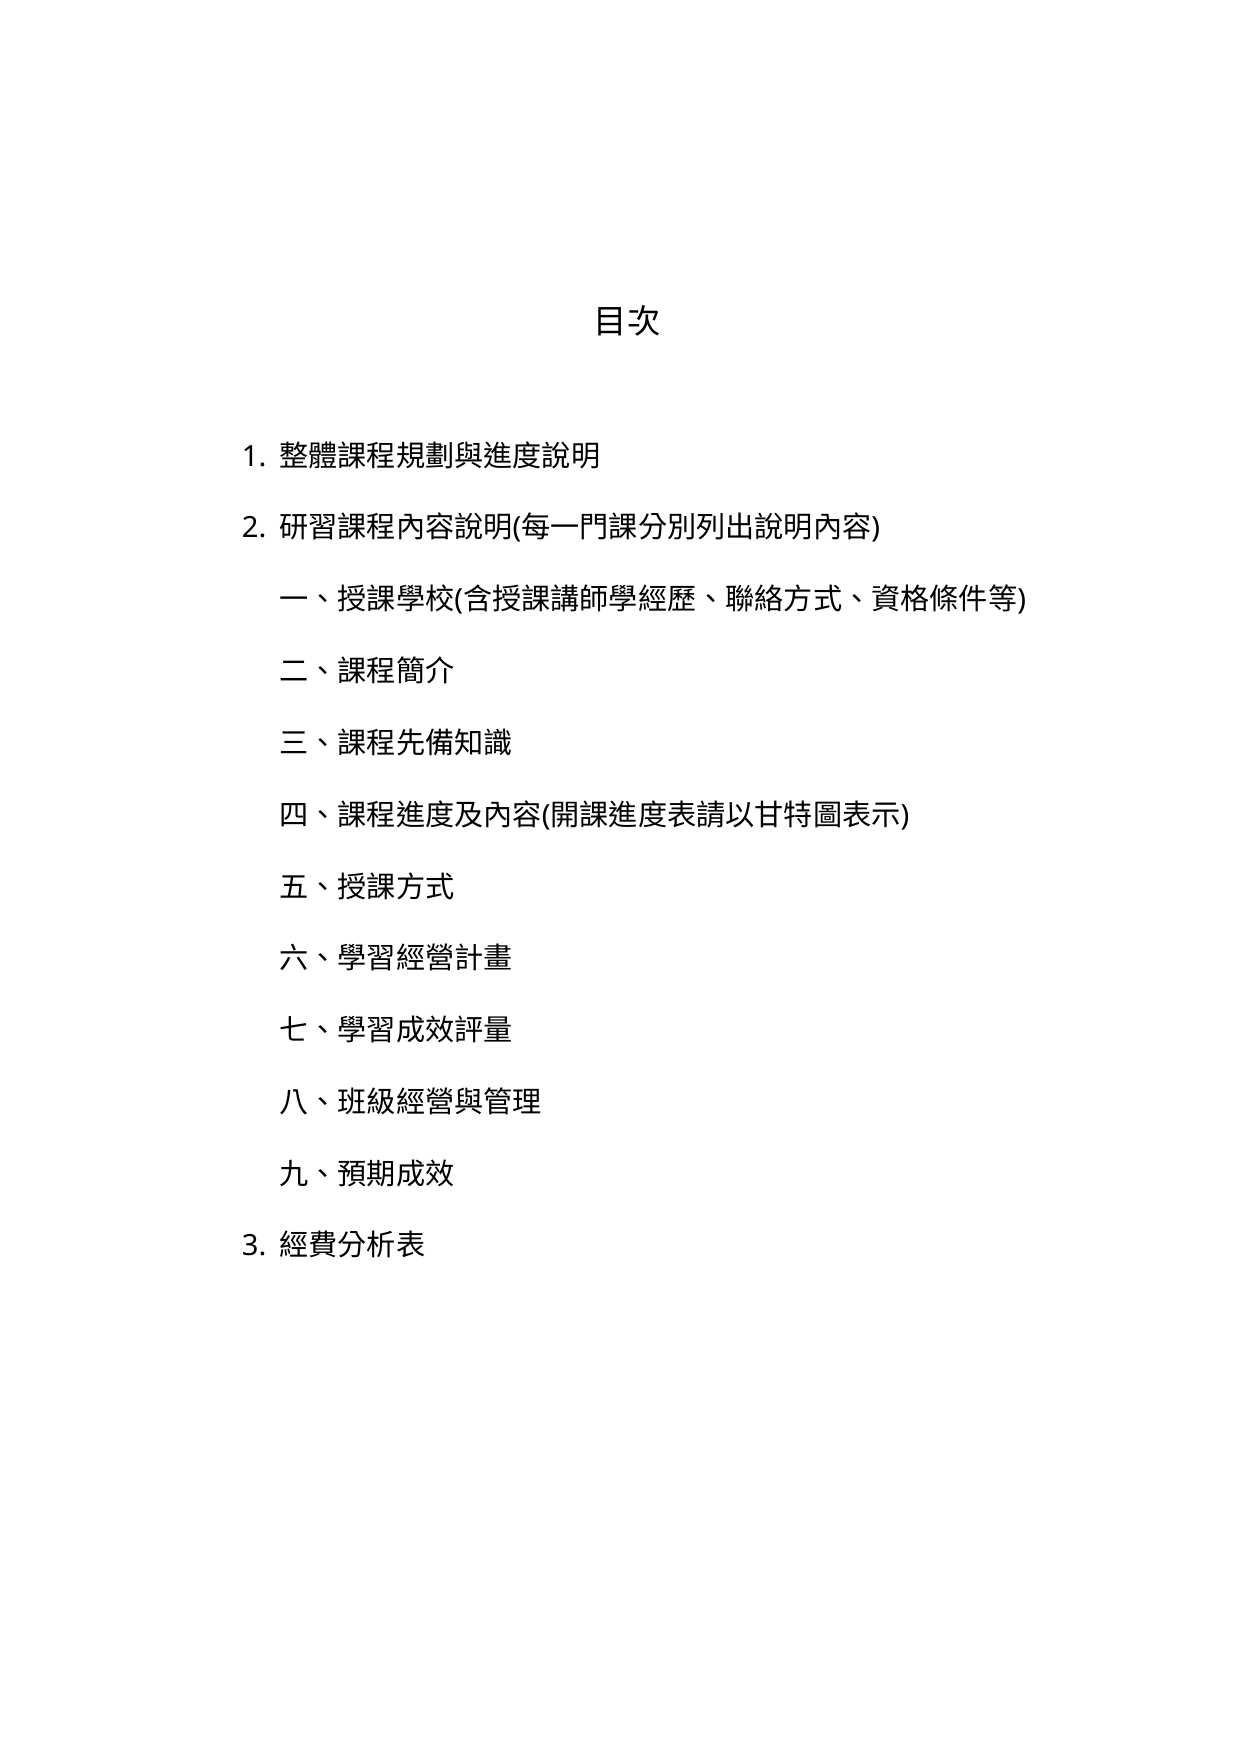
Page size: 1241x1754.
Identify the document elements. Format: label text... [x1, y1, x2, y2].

list 班級經營與管理 [279, 1078, 1050, 1121]
list 課程簡介 [279, 648, 1050, 690]
list 學習經營計畫 [279, 935, 1050, 977]
list 課程進度及內容(開課進度表請以甘特圖表示) [279, 791, 1050, 834]
list 預期成效 [279, 1150, 1050, 1192]
list 研習課程內容說明(每一門課分別列出說明內容) [242, 504, 1050, 546]
list 經費分析表 [242, 1222, 1050, 1264]
list 學習成效評量 [279, 1007, 1050, 1049]
list 授課方式 [279, 863, 1050, 905]
list 課程先備知識 [279, 719, 1050, 762]
list 整體課程規劃與進度說明 [242, 432, 1050, 474]
text 目次 [204, 295, 1050, 343]
list 授課學校(含授課講師學經歷、聯絡方式、資格條件等) [279, 576, 1050, 618]
